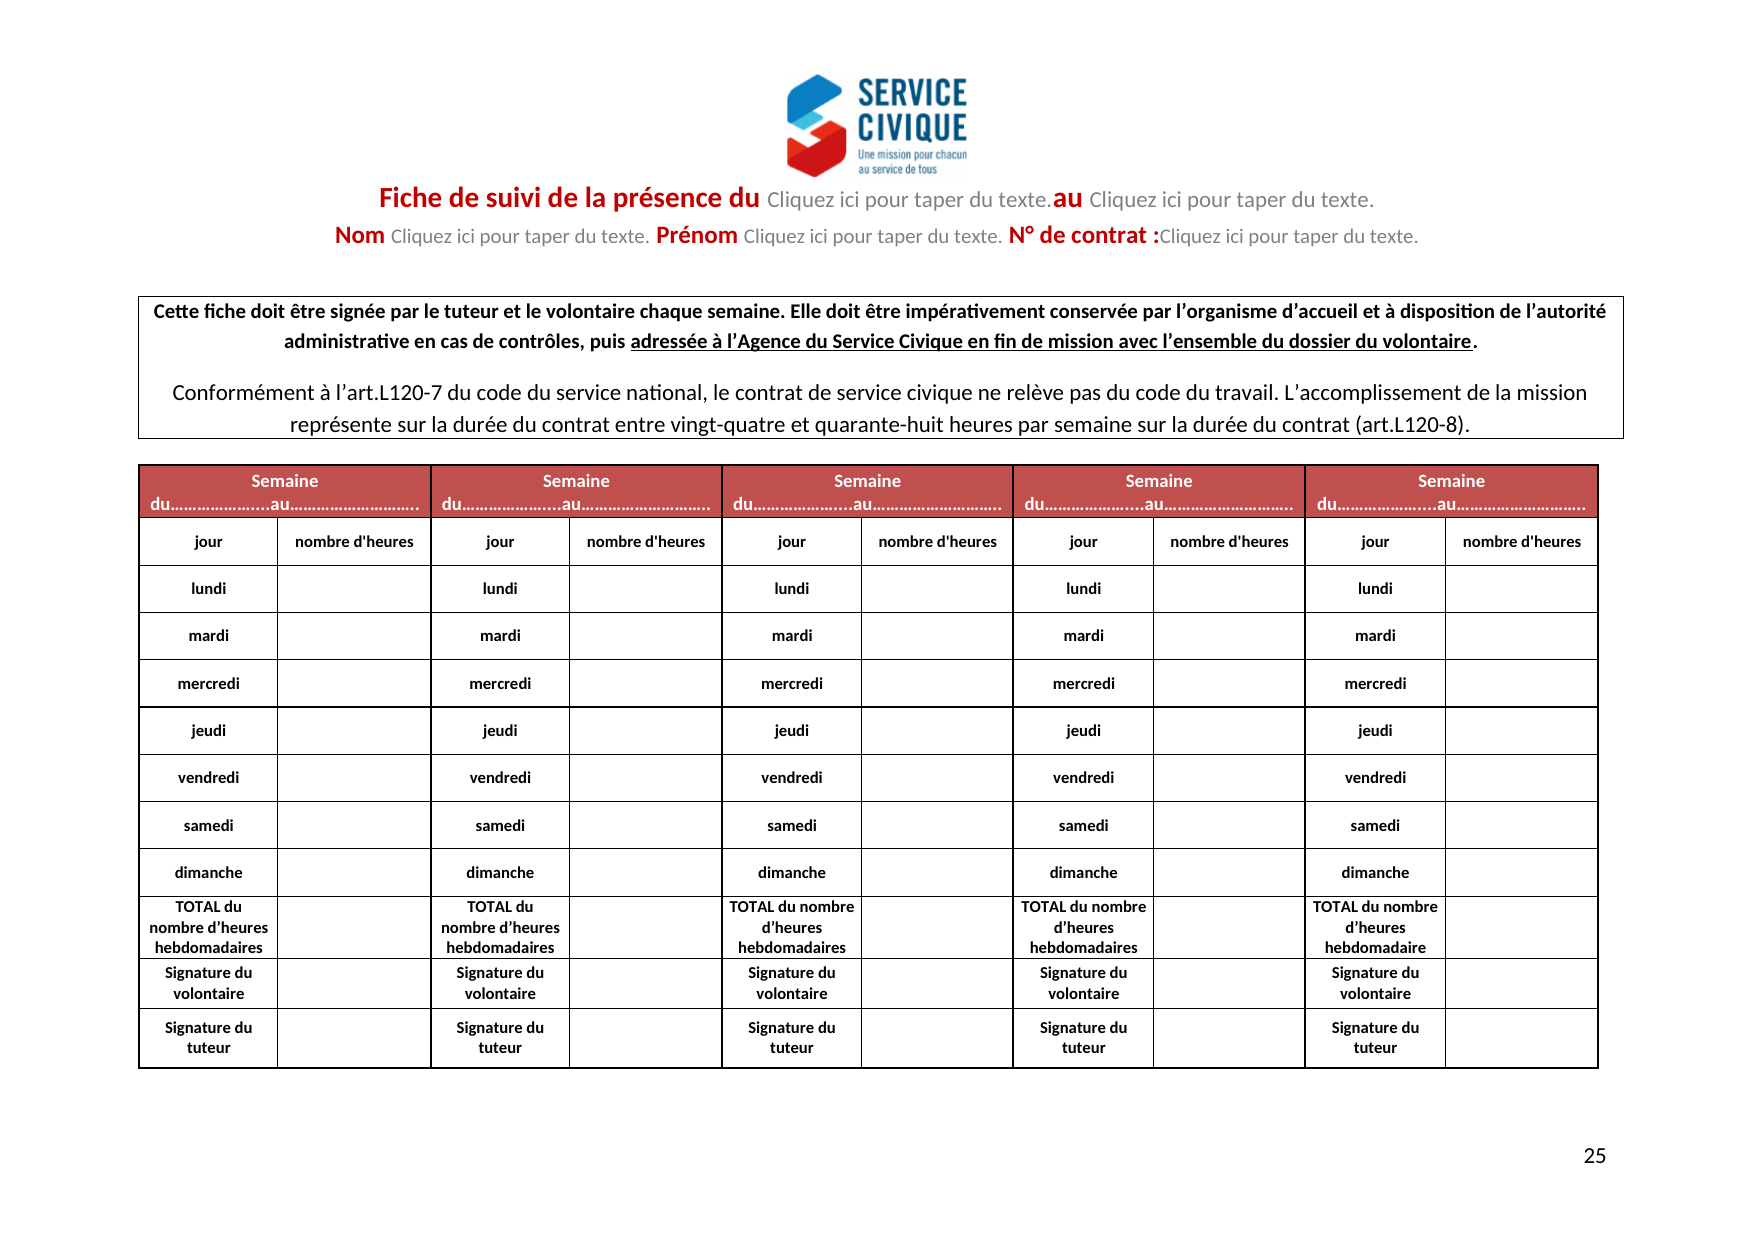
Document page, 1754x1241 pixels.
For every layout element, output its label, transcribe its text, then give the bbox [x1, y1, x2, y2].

table_cell TOTAL du nombre d’heures hebdomadaires [723, 897, 861, 957]
table_cell [570, 959, 721, 1008]
table_cell [1154, 708, 1304, 754]
table_cell dimanche [140, 849, 277, 896]
table_cell jeudi [1014, 708, 1153, 754]
table_cell vendredi [140, 755, 277, 801]
table_cell [1154, 660, 1304, 706]
table_cell jour [140, 518, 277, 564]
table_cell lundi [140, 566, 277, 612]
table_cell jour [1306, 518, 1445, 564]
table_cell [1154, 802, 1304, 848]
table_cell TOTAL du nombre d’heures hebdomadaires [432, 897, 569, 957]
table_cell mercredi [1014, 660, 1153, 706]
table_cell [862, 613, 1012, 659]
table_cell nombre d'heures [570, 518, 721, 564]
table_cell lundi [432, 566, 569, 612]
table_cell Signature du volontaire [1306, 959, 1445, 1008]
table_cell [570, 802, 721, 848]
table_cell [1446, 660, 1597, 706]
table_header Semaine du………………....au……………………….. [140, 466, 430, 517]
table_cell [570, 897, 721, 957]
table_cell mardi [140, 613, 277, 659]
table_cell Signature du volontaire [1014, 959, 1153, 1008]
table_cell lundi [1014, 566, 1153, 612]
table_cell mardi [1306, 613, 1445, 659]
table_cell [570, 708, 721, 754]
table_cell [278, 660, 430, 706]
table_cell [278, 897, 430, 957]
table_cell jour [432, 518, 569, 564]
table_cell [570, 566, 721, 612]
table_cell mercredi [1306, 660, 1445, 706]
table_cell samedi [432, 802, 569, 848]
table_cell [1154, 755, 1304, 801]
text Fiche de suivi de la présence du Cliquez ici pour taper du texte.au Cliquez ici pour taper du texte. [148, 179, 1606, 214]
table_cell [1446, 755, 1597, 801]
table_cell [278, 802, 430, 848]
table_cell Signature du tuteur [723, 1009, 861, 1067]
table_cell [862, 959, 1012, 1008]
table_cell mercredi [140, 660, 277, 706]
table_cell dimanche [1014, 849, 1153, 896]
table_cell [1446, 802, 1597, 848]
table_cell samedi [1014, 802, 1153, 848]
table_cell [570, 849, 721, 896]
table_cell [278, 613, 430, 659]
table_cell Signature du tuteur [1306, 1009, 1445, 1067]
table_cell [278, 566, 430, 612]
table_cell [570, 613, 721, 659]
table_cell jeudi [723, 708, 861, 754]
table_cell samedi [140, 802, 277, 848]
table_cell nombre d'heures [278, 518, 430, 564]
table_cell [1154, 1009, 1304, 1067]
table_header Semaine du………………....au……………………….. [432, 466, 721, 517]
text Conformément à l’art.L120-7 du code du service national, le contrat de service civique ne relève pas du code du travail. L’accomplissement de la mission représente sur la durée du contrat entre vingt-quatre et quarante-huit heures par semaine sur la durée du contrat (art.L120-8). [139, 375, 1623, 438]
table_cell [1154, 897, 1304, 957]
table_cell samedi [723, 802, 861, 848]
table_cell [278, 755, 430, 801]
table_cell [862, 897, 1012, 957]
picture [786, 73, 968, 179]
table_cell Signature du tuteur [432, 1009, 569, 1067]
table_cell TOTAL du nombre d’heures hebdomadaire [1306, 897, 1445, 957]
table_cell [570, 755, 721, 801]
table_header Semaine du………………....au……………………….. [1306, 466, 1597, 517]
table_cell nombre d'heures [1154, 518, 1304, 564]
table_cell jeudi [140, 708, 277, 754]
table_cell vendredi [1306, 755, 1445, 801]
table_cell [1154, 849, 1304, 896]
table_cell mardi [723, 613, 861, 659]
table_cell [570, 660, 721, 706]
table_cell [1446, 1009, 1597, 1067]
table_cell Signature du volontaire [432, 959, 569, 1008]
table_cell [862, 1009, 1012, 1067]
table_cell TOTAL du nombre d’heures hebdomadaires [1014, 897, 1153, 957]
table_cell jeudi [432, 708, 569, 754]
table_header Semaine du………………....au……………………….. [723, 466, 1012, 517]
table_cell [1446, 959, 1597, 1008]
table_cell dimanche [723, 849, 861, 896]
table_cell [862, 660, 1012, 706]
table_cell [862, 566, 1012, 612]
table_cell dimanche [432, 849, 569, 896]
table_cell jour [1014, 518, 1153, 564]
table_cell [1446, 897, 1597, 957]
table_cell [278, 849, 430, 896]
table_cell mardi [1014, 613, 1153, 659]
table_cell [1446, 708, 1597, 754]
table_cell [278, 959, 430, 1008]
text Cette fiche doit être signée par le tuteur et le volontaire chaque semaine. Elle doit être impérativement conservée par l’organisme d’accueil et à disposition de l’autorité administrative en cas de contrôles, puis adressée à l’Agence du Service Civique en fin de mission avec l’ensemble du dossier du volontaire. [139, 297, 1623, 353]
table_cell [1446, 849, 1597, 896]
table_cell Signature du volontaire [723, 959, 861, 1008]
table_cell [1154, 959, 1304, 1008]
table_cell [278, 1009, 430, 1067]
table_cell [862, 849, 1012, 896]
table_cell vendredi [432, 755, 569, 801]
table_cell vendredi [723, 755, 861, 801]
table_cell [1446, 613, 1597, 659]
table_cell lundi [1306, 566, 1445, 612]
table_cell jeudi [1306, 708, 1445, 754]
table_cell jour [723, 518, 861, 564]
table_cell [1154, 613, 1304, 659]
table_cell vendredi [1014, 755, 1153, 801]
table_cell TOTAL du nombre d’heures hebdomadaires [140, 897, 277, 957]
table_cell Signature du volontaire [140, 959, 277, 1008]
table_cell Signature du tuteur [140, 1009, 277, 1067]
table_header Semaine du………………....au……………………….. [1014, 466, 1304, 517]
table_cell mercredi [432, 660, 569, 706]
table_cell nombre d'heures [862, 518, 1012, 564]
table_cell mercredi [723, 660, 861, 706]
table_cell samedi [1306, 802, 1445, 848]
table_cell Signature du tuteur [1014, 1009, 1153, 1067]
table_cell [1154, 566, 1304, 612]
table_cell mardi [432, 613, 569, 659]
table_cell nombre d'heures [1446, 518, 1597, 564]
text Nom Cliquez ici pour taper du texte. Prénom Cliquez ici pour taper du texte. N° de contrat :Cliquez ici pour taper du texte. [148, 219, 1606, 250]
table_cell [862, 755, 1012, 801]
table_cell [862, 708, 1012, 754]
table_cell [862, 802, 1012, 848]
table_cell [1446, 566, 1597, 612]
table_cell lundi [723, 566, 861, 612]
table_cell [570, 1009, 721, 1067]
table_cell [278, 708, 430, 754]
table_cell dimanche [1306, 849, 1445, 896]
